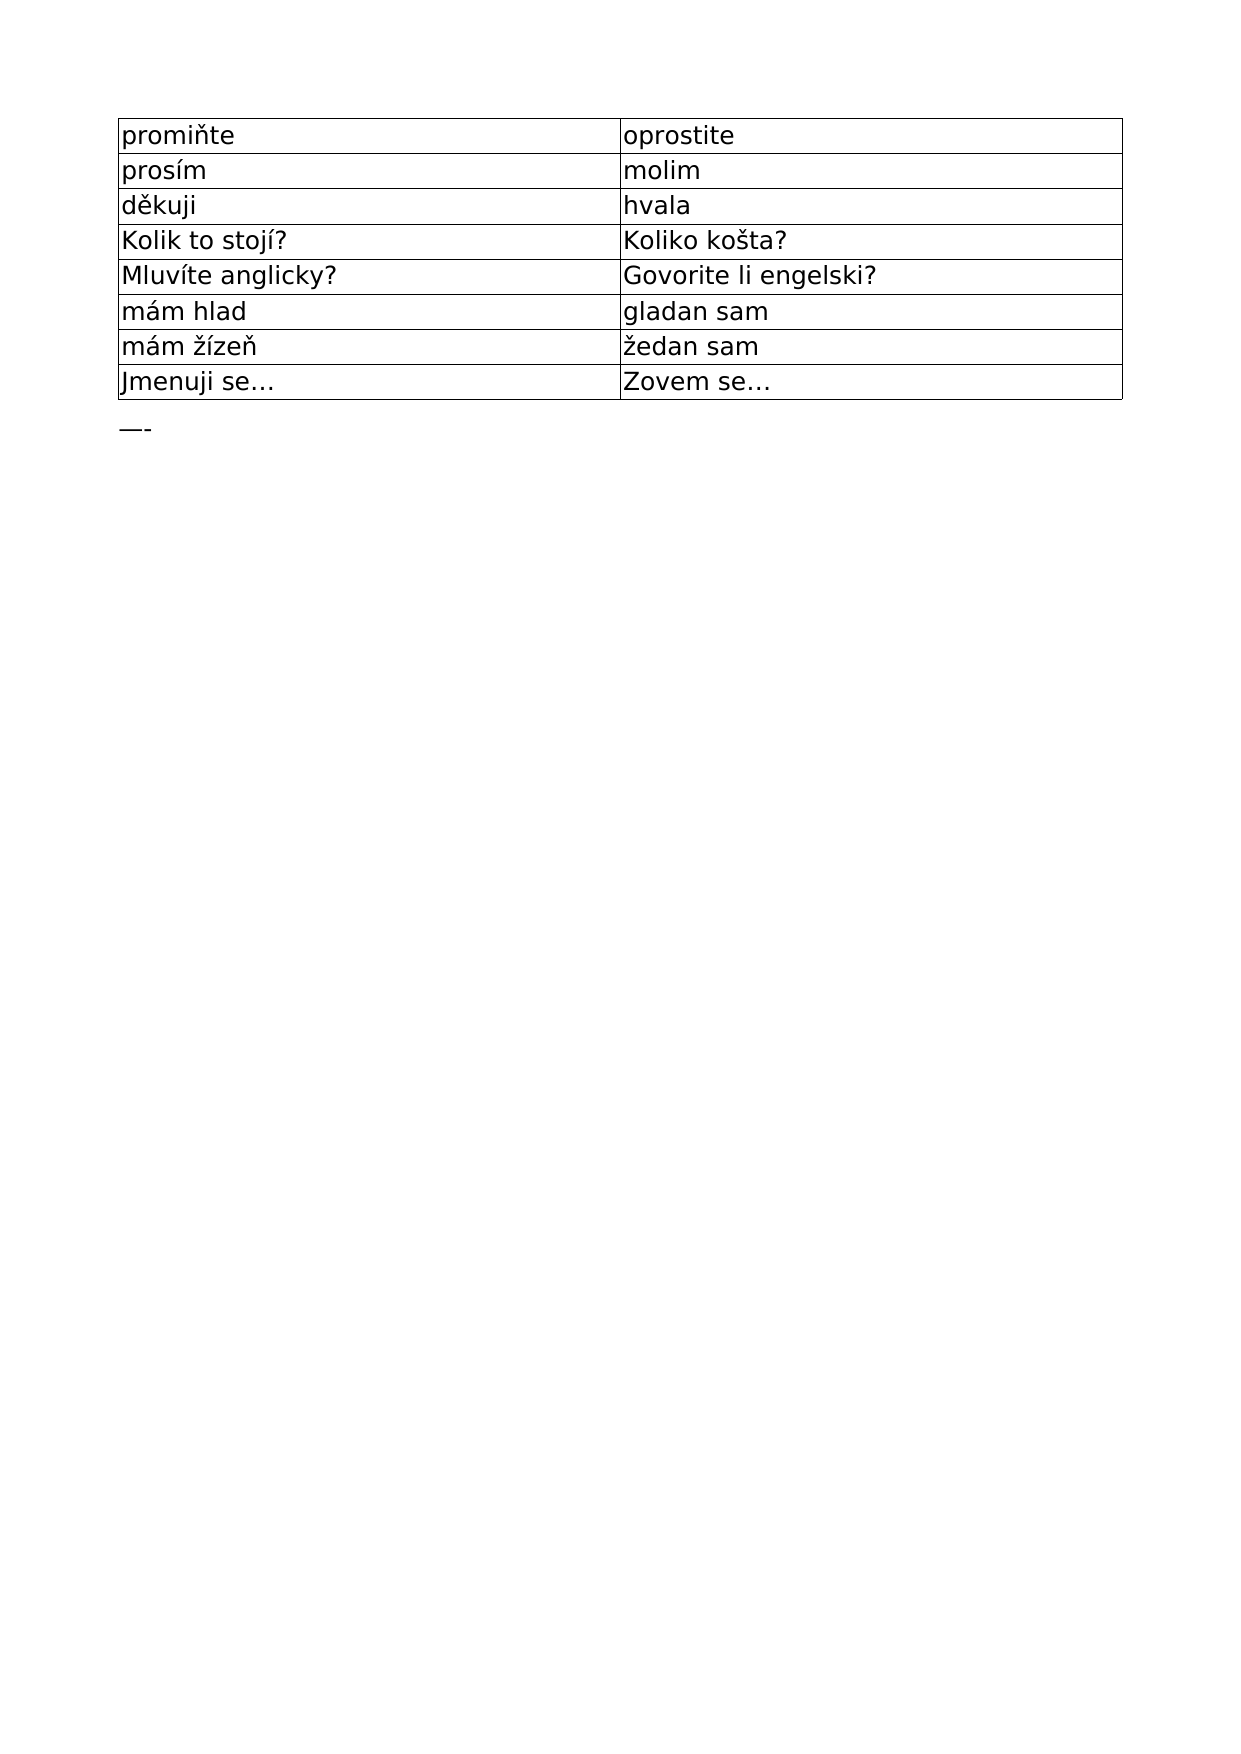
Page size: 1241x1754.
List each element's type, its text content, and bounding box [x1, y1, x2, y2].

table_cell Zovem se… [621, 365, 1122, 399]
table_cell gladan sam [621, 295, 1122, 329]
table_cell prosím [119, 154, 620, 188]
table_cell oprostite [621, 119, 1122, 153]
table_cell Kolik to stojí? [119, 225, 620, 258]
table_cell děkuji [119, 189, 620, 223]
table_cell Koliko košta? [621, 225, 1122, 258]
table_cell mám žízeň [119, 330, 620, 364]
table_cell promiňte [119, 119, 620, 153]
table_cell molim [621, 154, 1122, 188]
table_cell žedan sam [621, 330, 1122, 364]
text —- [118, 414, 1122, 443]
table_cell mám hlad [119, 295, 620, 329]
table_cell Jmenuji se… [119, 365, 620, 399]
table_cell hvala [621, 189, 1122, 223]
table_cell Mluvíte anglicky? [119, 260, 620, 294]
table_cell Govorite li engelski? [621, 260, 1122, 294]
